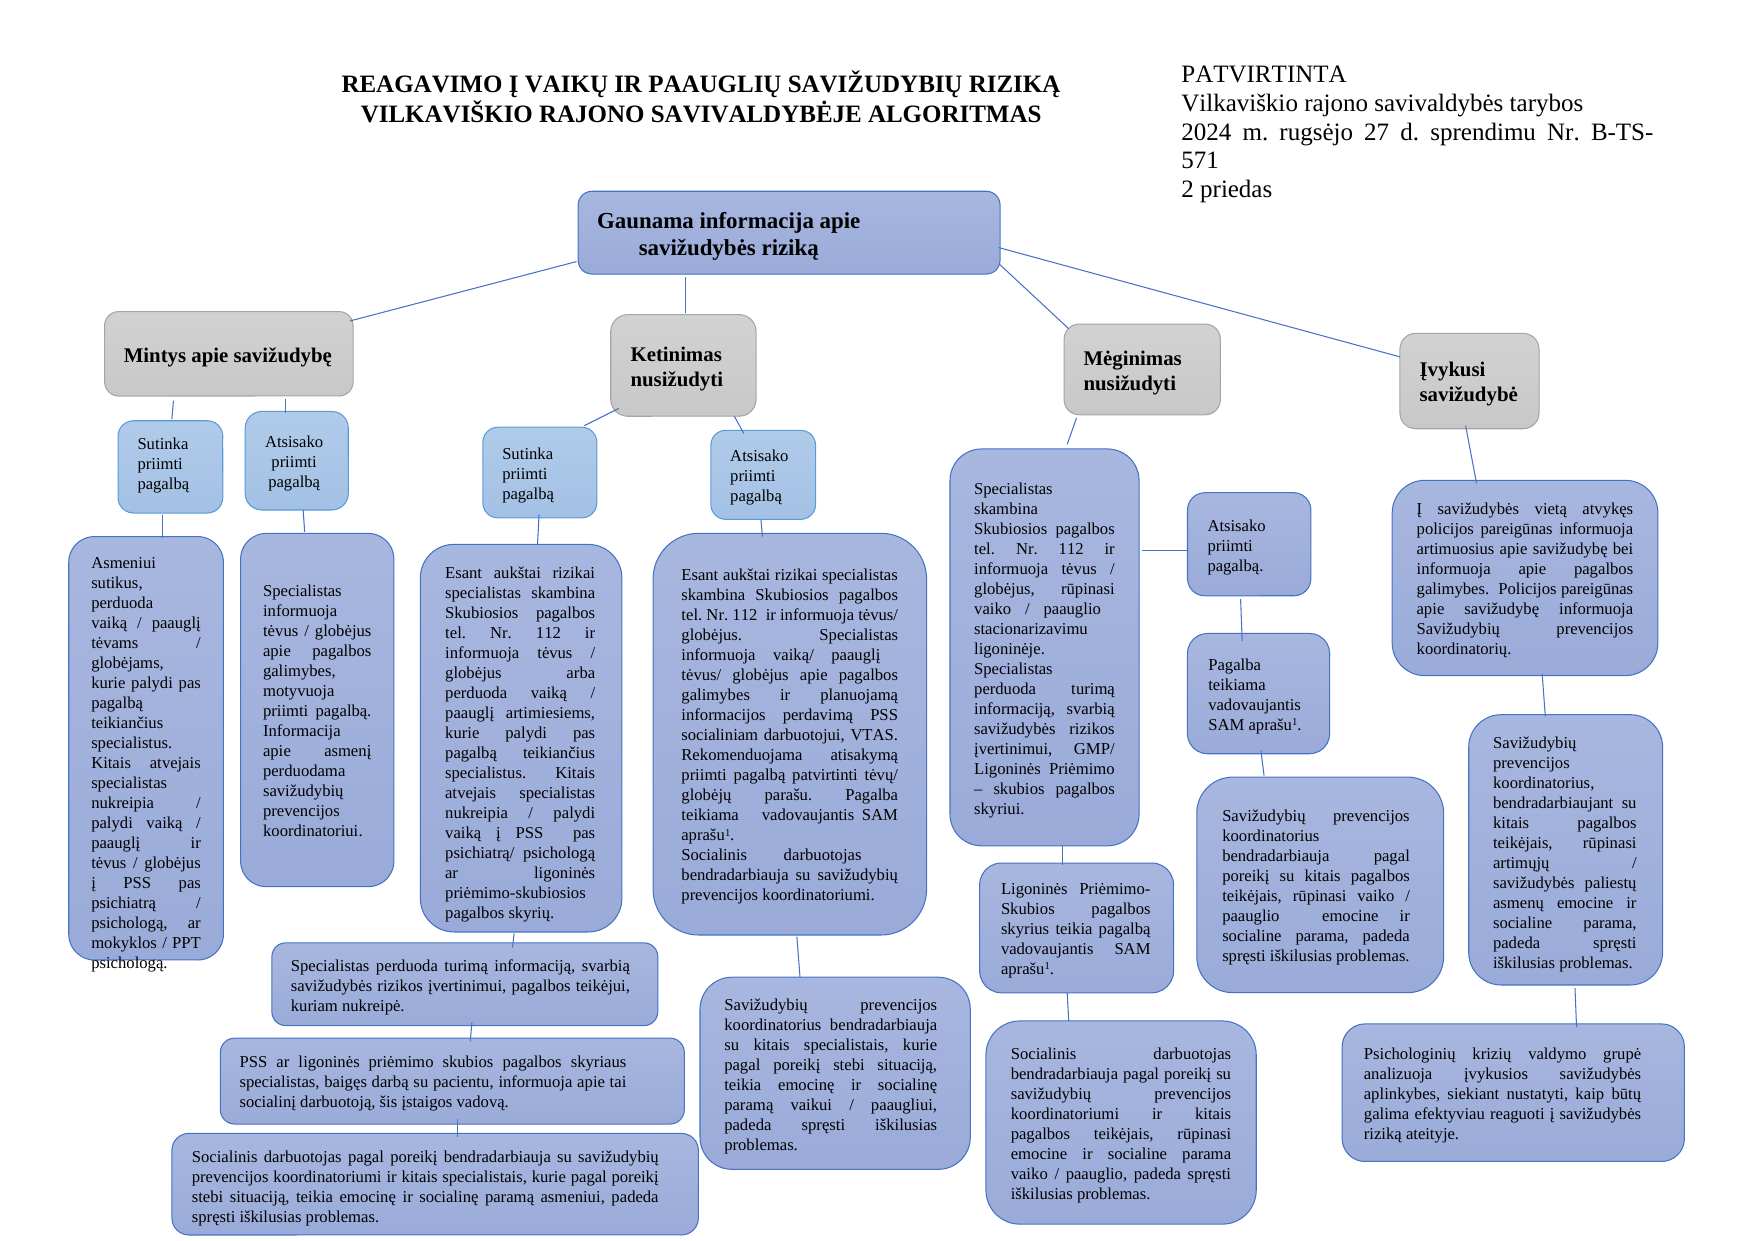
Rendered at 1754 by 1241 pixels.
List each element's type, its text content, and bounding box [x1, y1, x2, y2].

text Vilkaviškio rajono savivaldybės tarybos [1181, 88, 1654, 117]
text 2024 m. rugsėjo 27 d. sprendimu Nr. B-TS-571 [1181, 117, 1654, 174]
text PATVIRTINTA [1181, 59, 1654, 88]
text 2 priedas [1181, 174, 1654, 203]
